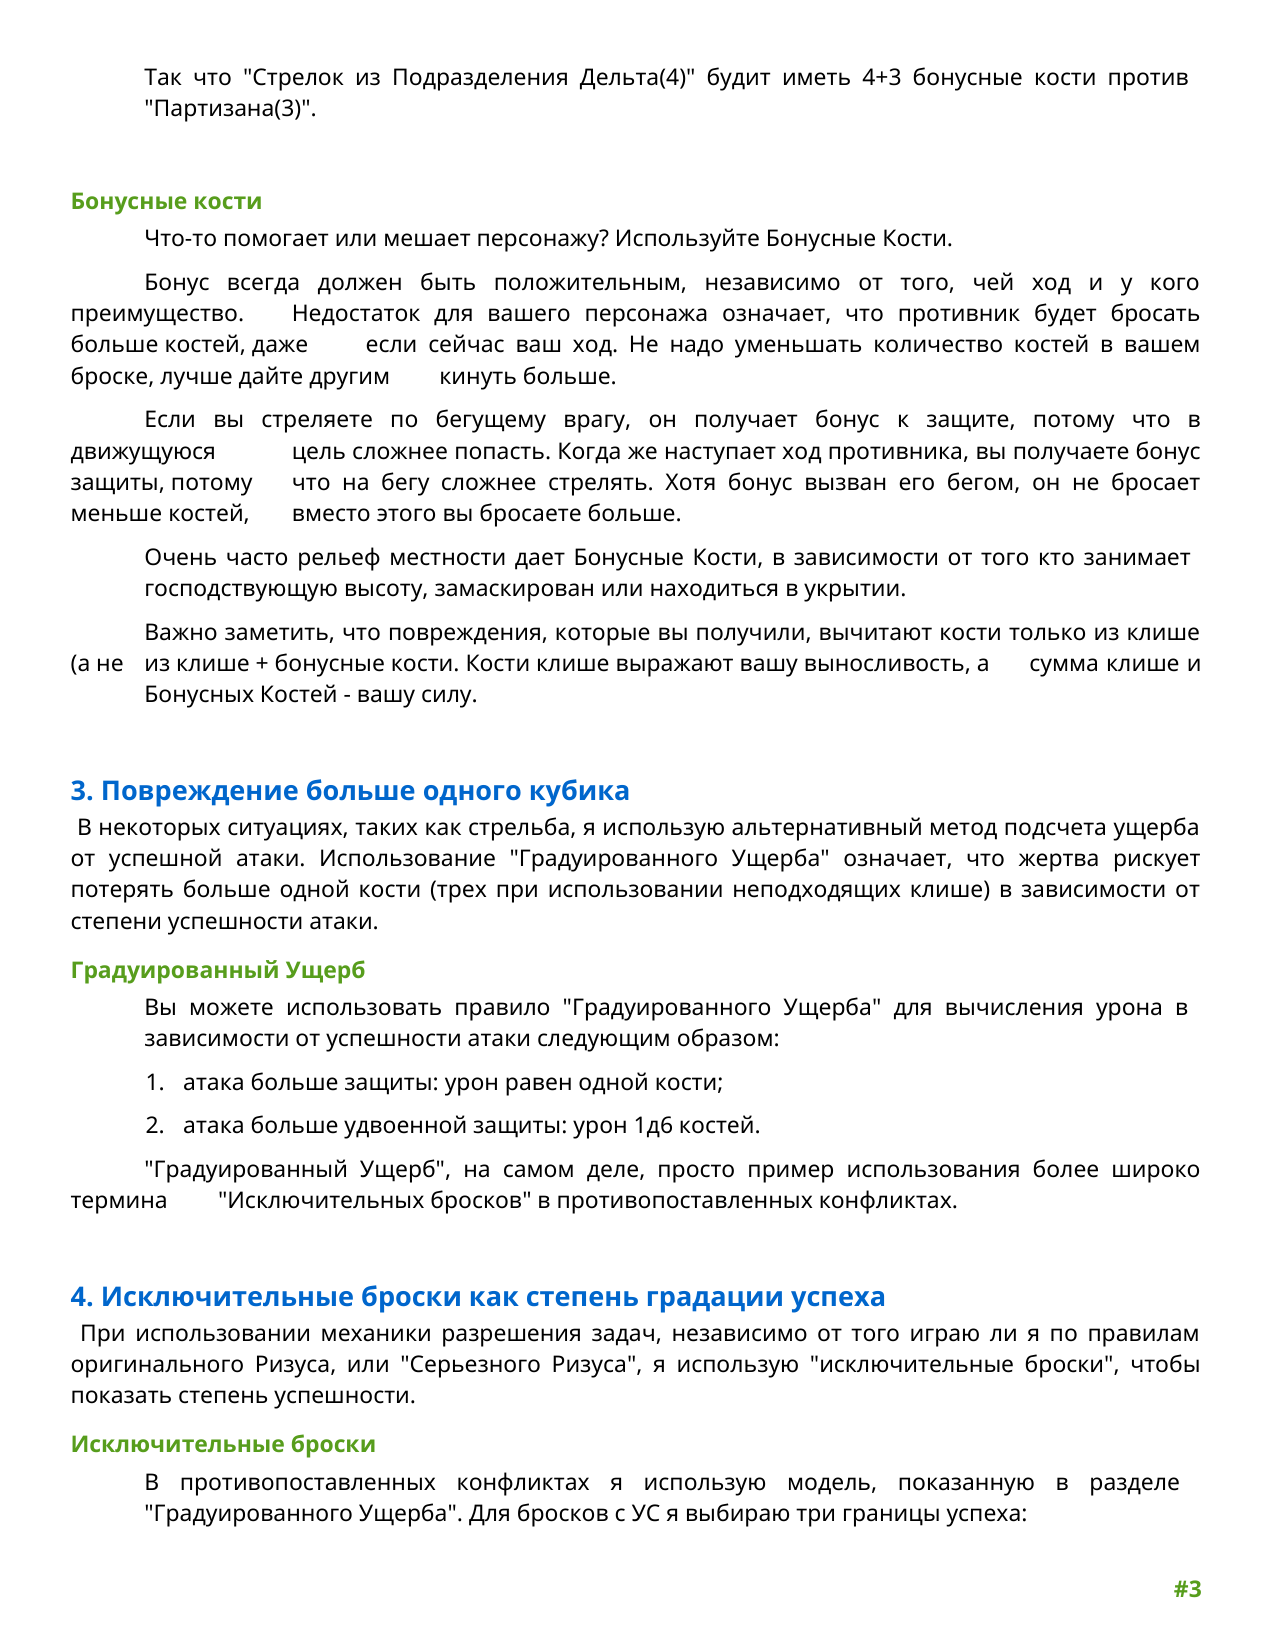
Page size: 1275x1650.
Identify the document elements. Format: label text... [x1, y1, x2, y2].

text При использовании механики разрешения задач, независимо от того играю ли я по правилам оригинального Ризуса, или "Cерьезного Ризуса", я использую "исключительные броски", чтобы показать степень успешности. [70, 1317, 1202, 1411]
text Если вы стреляете по бегущему врагу, он получает бонус к защите, потому что в движущуюся цель сложнее попасть. Когда же наступает ход противника, вы получаете бонус защиты, потому что на бегу сложнее стрелять. Хотя бонус вызван его бегом, он не бросает меньше костей, вместо этого вы бросаете больше. [70, 403, 1202, 528]
text "Градуированный Ущерб", на самом деле, просто пример использования более широко термина "Исключительных бросков" в противопоставленных конфликтах. [70, 1153, 1202, 1216]
text Так что "Стрелок из Подразделения Дельта(4)" будит иметь 4+3 бонусные кости против "Партизана(3)". [70, 61, 1202, 123]
list атака больше удвоенной защиты: урон 1д6 костей. [145, 1109, 1202, 1141]
subtitle 3. Повреждение больше одного кубика [70, 771, 1202, 808]
text Бонус всегда должен быть положительным, независимо от того, чей ход и у кого преимущество. Недостаток для вашего персонажа означает, что противник будет бросать больше костей, даже если сейчас ваш ход. Не надо уменьшать количество костей в вашем броске, лучше дайте другим кинуть больше. [70, 266, 1202, 391]
list атака больше защиты: урон равен одной кости; [145, 1066, 1202, 1097]
text В противопоставленных конфликтах я использую модель, показанную в разделе "Градуированного Ущерба". Для бросков с УС я выбираю три границы успеха: [70, 1466, 1202, 1528]
subtitle Градуированный Ущерб [70, 953, 1202, 985]
text Вы можете использовать правило "Градуированного Ущерба" для вычисления урона в зависимости от успешности атаки следующим образом: [70, 991, 1202, 1053]
text Очень часто рельеф местности дает Бонусные Кости, в зависимости от того кто занимает господствующую высоту, замаскирован или находиться в укрытии. [70, 541, 1202, 603]
subtitle 4. Исключительные броски как степень градации успеха [70, 1277, 1202, 1314]
text Важно заметить, что повреждения, которые вы получили, вычитают кости только из клише (а не из клише + бонусные кости. Кости клише выражают вашу выносливость, а сумма клише и Бонусных Костей - вашу силу. [70, 616, 1202, 709]
text Что-то помогает или мешает персонажу? Используйте Бонусные Кости. [70, 222, 1202, 253]
subtitle Бонусные кости [70, 185, 1202, 216]
text В некоторых ситуациях, таких как стрельба, я использую альтернативный метод подсчета ущерба от успешной атаки. Использование "Градуированного Ущерба" означает, что жертва рискует потерять больше одной кости (трех при использовании неподходящих клише) в зависимости от степени успешности атаки. [70, 811, 1202, 936]
subtitle Исключительные броски [70, 1428, 1202, 1460]
